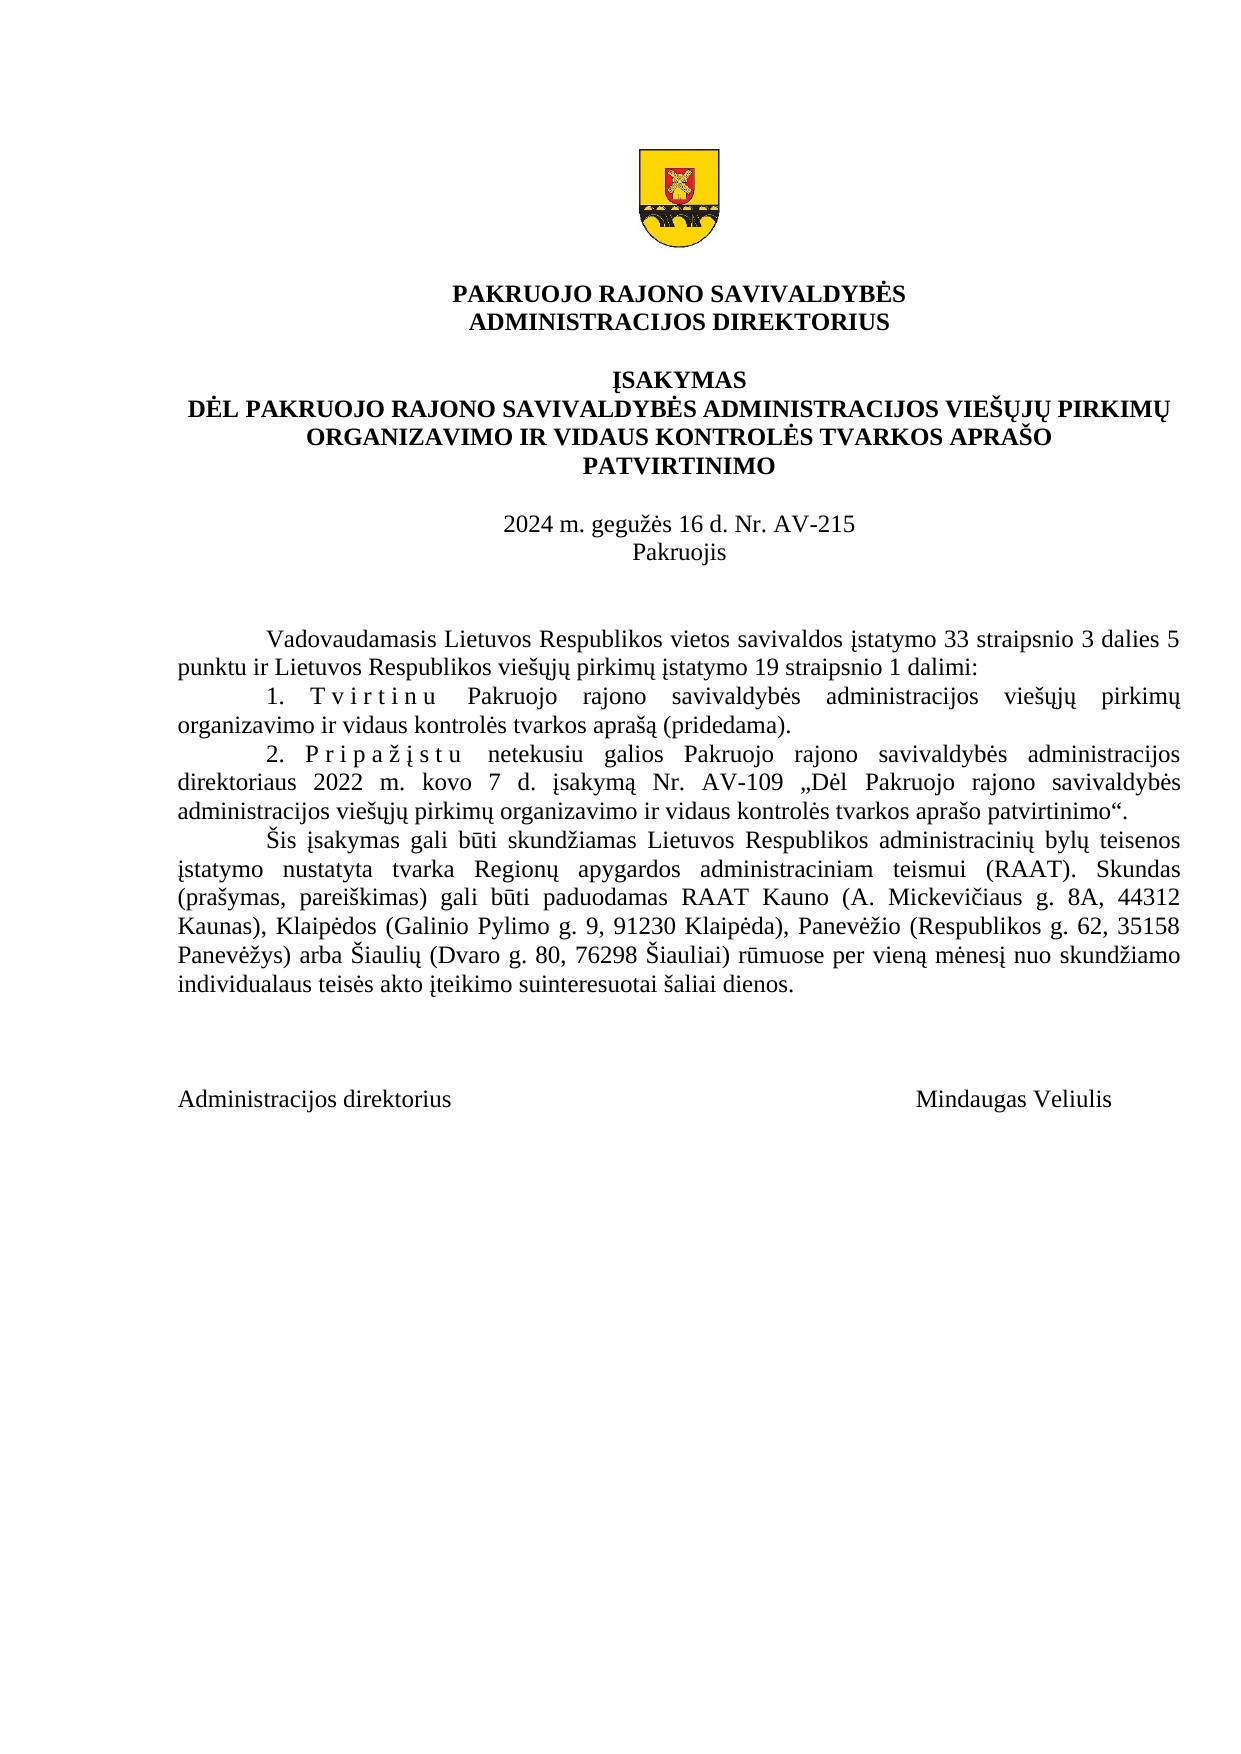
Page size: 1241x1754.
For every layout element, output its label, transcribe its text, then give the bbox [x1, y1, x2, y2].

text 2024 m. gegužės 16 d. Nr. AV-215 [177, 509, 1181, 537]
text 1. Tvirtinu Pakruojo rajono savivaldybės administracijos viešųjų pirkimų organizavimo ir vidaus kontrolės tvarkos aprašą (pridedama). [177, 681, 1181, 739]
text Administracijos direktorius Mindaugas Veliulis [177, 1084, 1181, 1112]
text Šis įsakymas gali būti skundžiamas Lietuvos Respublikos administracinių bylų teisenos įstatymo nustatyta tvarka Regionų apygardos administraciniam teismui (RAAT). Skundas (prašymas, pareiškimas) gali būti paduodamas RAAT Kauno (A. Mickevičiaus g. 8A, 44312 Kaunas), Klaipėdos (Galinio Pylimo g. 9, 91230 Klaipėda), Panevėžio (Respublikos g. 62, 35158 Panevėžys) arba Šiaulių (Dvaro g. 80, 76298 Šiauliai) rūmuose per vieną mėnesį nuo skundžiamo individualaus teisės akto įteikimo suinteresuotai šaliai dienos. [177, 825, 1181, 997]
text ĮSAKYMAS [177, 365, 1181, 394]
text PAKRUOJO RAJONO SAVIVALDYBĖS [177, 279, 1181, 307]
text Pakruojis [177, 537, 1181, 566]
text PATVIRTINIMO [177, 451, 1181, 480]
text DĖL Pakruojo rajono savivaldybės administracijos VIEŠŲJŲ PIRKIMŲ ORGANIZAVIMO IR VIDAUS KONTROLĖS TVARKOS APRAŠO [177, 394, 1181, 451]
text 2. Pripažįstu netekusiu galios Pakruojo rajono savivaldybės administracijos direktoriaus 2022 m. kovo 7 d. įsakymą Nr. AV-109 „Dėl Pakruojo rajono savivaldybės administracijos viešųjų pirkimų organizavimo ir vidaus kontrolės tvarkos aprašo patvirtinimo“. [177, 739, 1181, 825]
text Vadovaudamasis Lietuvos Respublikos vietos savivaldos įstatymo 33 straipsnio 3 dalies 5 punktu ir Lietuvos Respublikos viešųjų pirkimų įstatymo 19 straipsnio 1 dalimi: [177, 624, 1181, 681]
text ADMINISTRACIJOS DIREKTORIUS [177, 307, 1181, 336]
